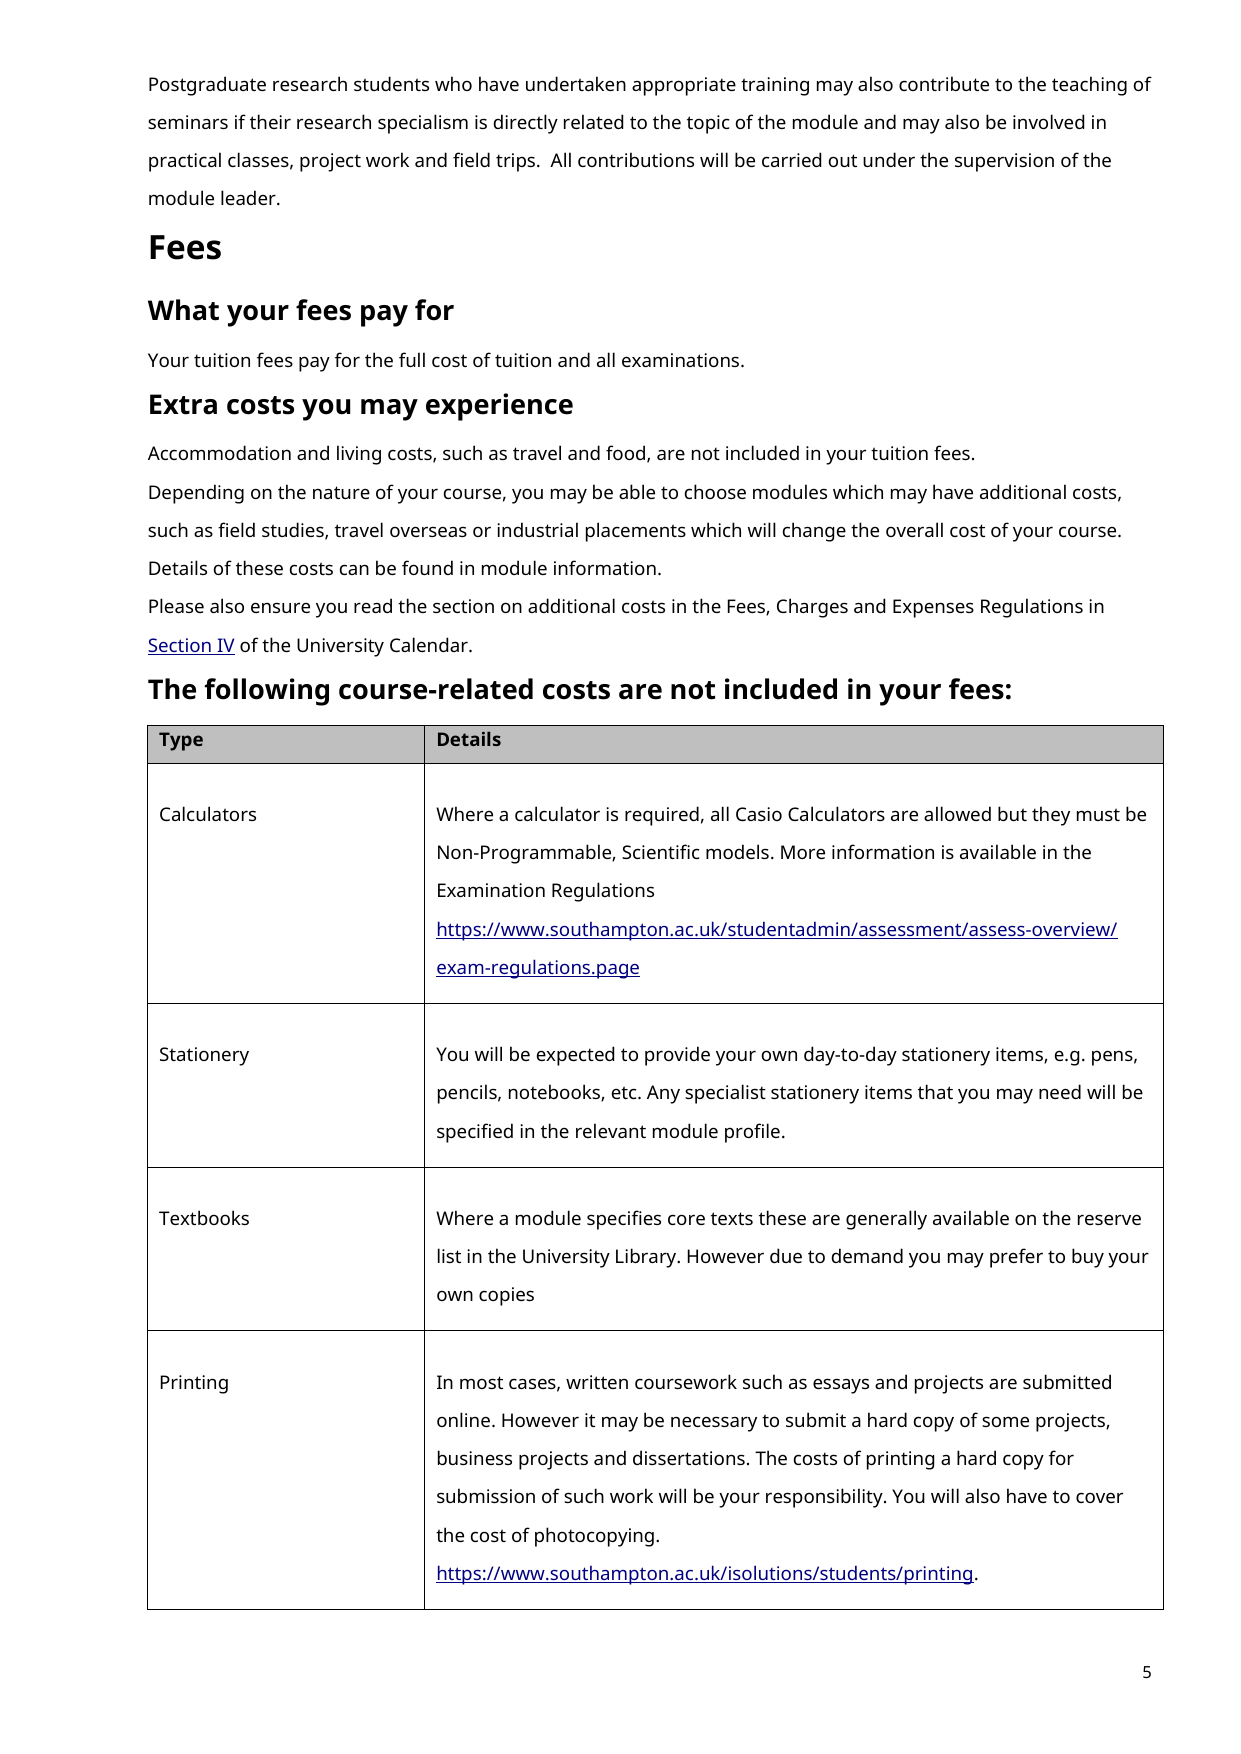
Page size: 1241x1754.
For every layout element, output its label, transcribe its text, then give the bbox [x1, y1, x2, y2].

text Please also ensure you read the section on additional costs in the Fees, Charges and Expenses Regulations in Section IV of the University Calendar. [148, 594, 1152, 657]
subtitle What your fees pay for [148, 292, 1152, 329]
table_cell Printing [148, 1331, 424, 1609]
table_cell Calculators [148, 764, 424, 1003]
text Your tuition fees pay for the full cost of tuition and all examinations. [148, 347, 1152, 373]
subtitle Fees [148, 224, 1152, 269]
table_header Type [148, 726, 424, 763]
subtitle Extra costs you may experience [148, 385, 1152, 422]
text Depending on the nature of your course, you may be able to choose modules which may have additional costs, such as field studies, travel overseas or industrial placements which will change the overall cost of your course. Details of these costs can be found in module information. [148, 479, 1152, 581]
table_cell Textbooks [148, 1168, 424, 1330]
text Accommodation and living costs, such as travel and food, are not included in your tuition fees. [148, 441, 1152, 466]
table_header Details [425, 726, 1163, 763]
text Postgraduate research students who have undertaken appropriate training may also contribute to the teaching of seminars if their research specialism is directly related to the topic of the module and may also be involved in practical classes, project work and field trips. All contributions will be carried out under the supervision of the module leader. [148, 71, 1152, 211]
table_cell Where a module specifies core texts these are generally available on the reserve list in the University Library. However due to demand you may prefer to buy your own copies [425, 1168, 1163, 1330]
table_cell In most cases, written coursework such as essays and projects are submitted online. However it may be necessary to submit a hard copy of some projects, business projects and dissertations. The costs of printing a hard copy for submission of such work will be your responsibility. You will also have to cover the cost of photocopying. https://www.southampton.ac.uk/isolutions/students/printing. [425, 1331, 1163, 1609]
table_cell You will be expected to provide your own day-to-day stationery items, e.g. pens, pencils, notebooks, etc. Any specialist stationery items that you may need will be specified in the relevant module profile. [425, 1004, 1163, 1167]
table_cell Where a calculator is required, all Casio Calculators are allowed but they must be Non-Programmable, Scientific models. More information is available in the Examination Regulations https://www.southampton.ac.uk/studentadmin/assessment/assess-overview/exam-regulations.page [425, 764, 1163, 1003]
table_cell Stationery [148, 1004, 424, 1167]
subtitle The following course-related costs are not included in your fees: [148, 670, 1152, 707]
